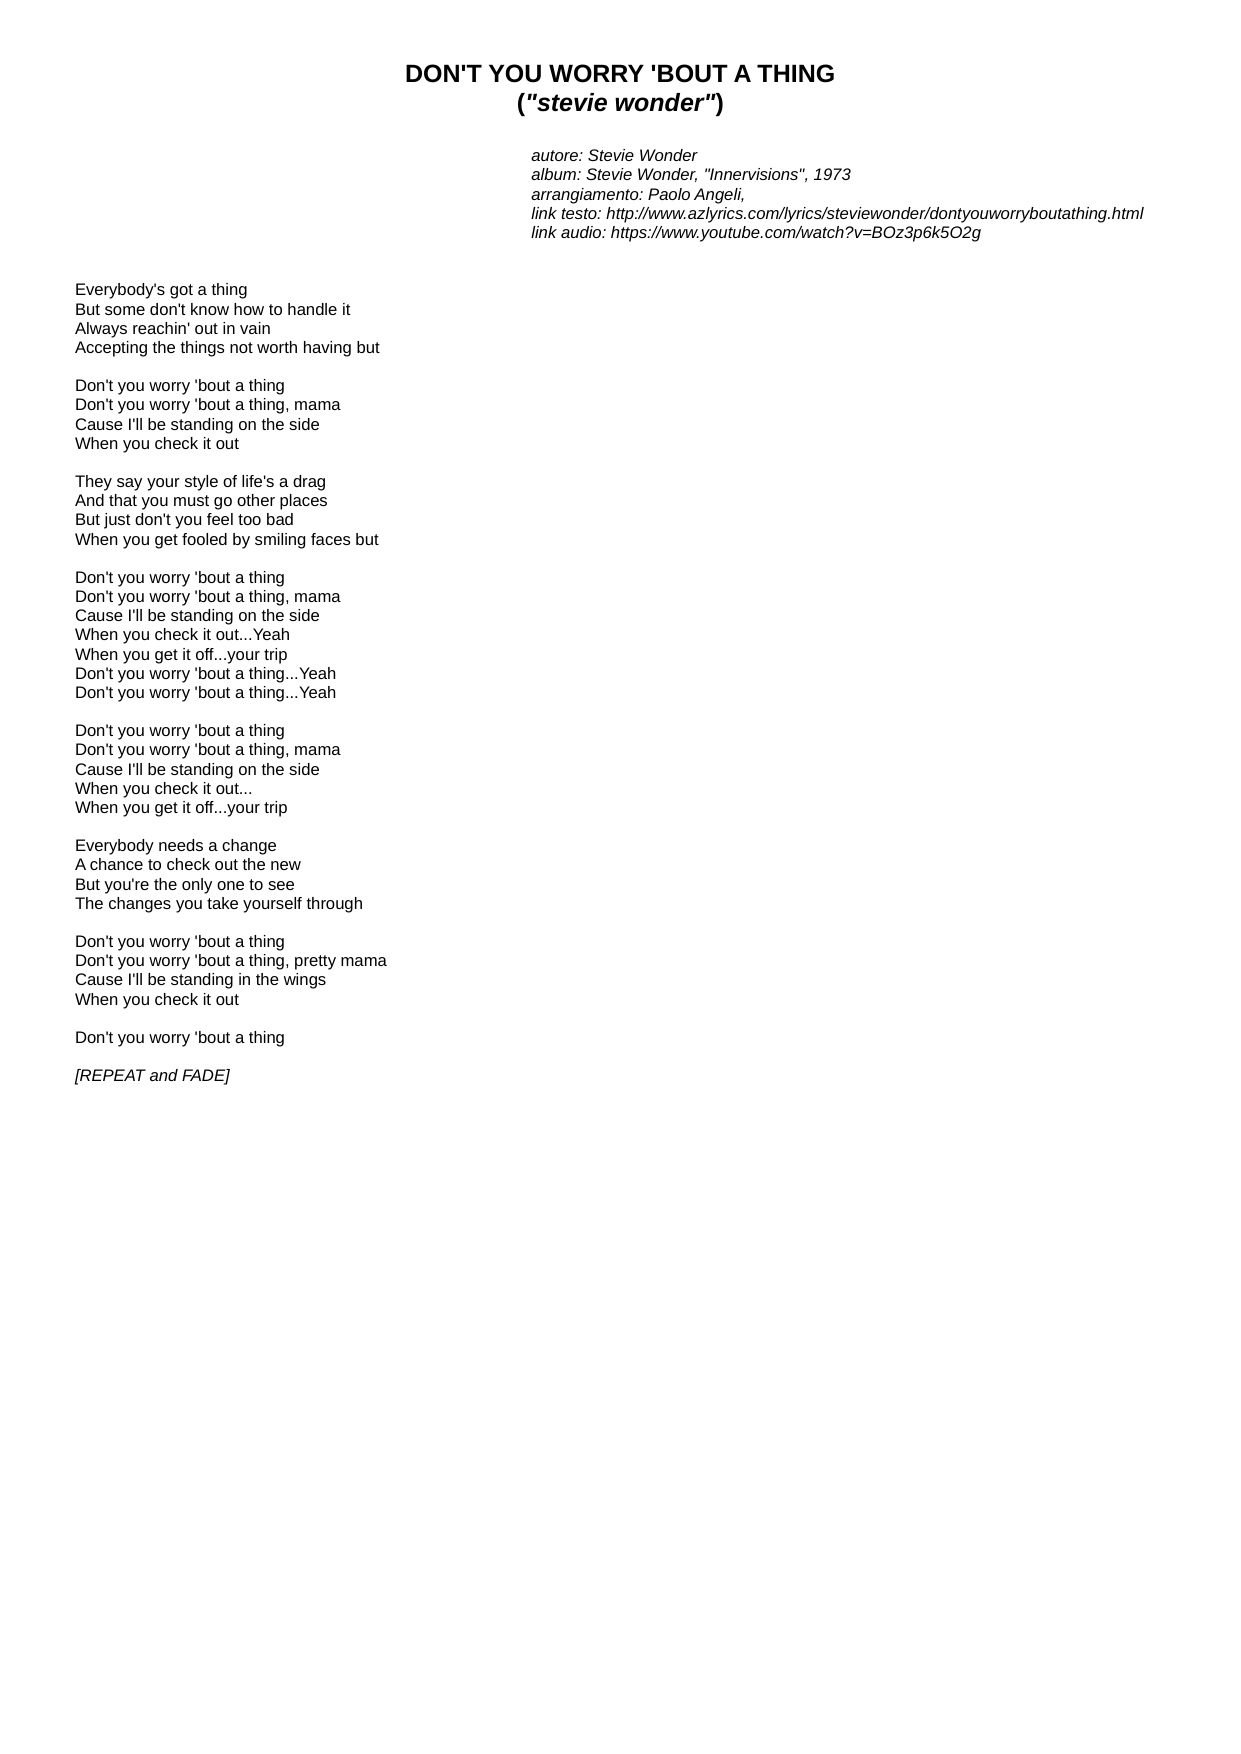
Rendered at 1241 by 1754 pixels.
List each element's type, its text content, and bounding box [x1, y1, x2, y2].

text DON'T YOU WORRY 'BOUT A THING [59, 59, 1181, 88]
text link audio: https://www.youtube.com/watch?v=BOz3p6k5O2g [59, 223, 1181, 242]
text link testo: http://www.azlyrics.com/lyrics/steviewonder/dontyouworryboutathing.html [59, 203, 1181, 223]
text autore: Stevie Wonder [59, 146, 1181, 165]
text album: Stevie Wonder, "Innervisions", 1973 [59, 165, 1181, 184]
text Everybody's got a thing But some don't know how to handle it Always reachin' out in vain Accepting the things not worth having but Don't you worry 'bout a thing Don't you worry 'bout a thing, mama Cause I'll be standing on the side When you check it out They say your style of life's a drag And that you must go other places But just don't you feel too bad When you get fooled by smiling faces but Don't you worry 'bout a thing Don't you worry 'bout a thing, mama Cause I'll be standing on the side When you check it out...Yeah When you get it off...your trip Don't you worry 'bout a thing...Yeah Don't you worry 'bout a thing...Yeah Don't you worry 'bout a thing Don't you worry 'bout a thing, mama Cause I'll be standing on the side When you check it out... When you get it off...your trip Everybody needs a change A chance to check out the new But you're the only one to see The changes you take yourself through Don't you worry 'bout a thing Don't you worry 'bout a thing, pretty mama Cause I'll be standing in the wings When you check it out Don't you worry 'bout a thing [REPEAT and FADE] [75, 280, 1166, 1085]
text ("stevie wonder") [59, 88, 1181, 117]
text arrangiamento: Paolo Angeli, [59, 184, 1181, 203]
